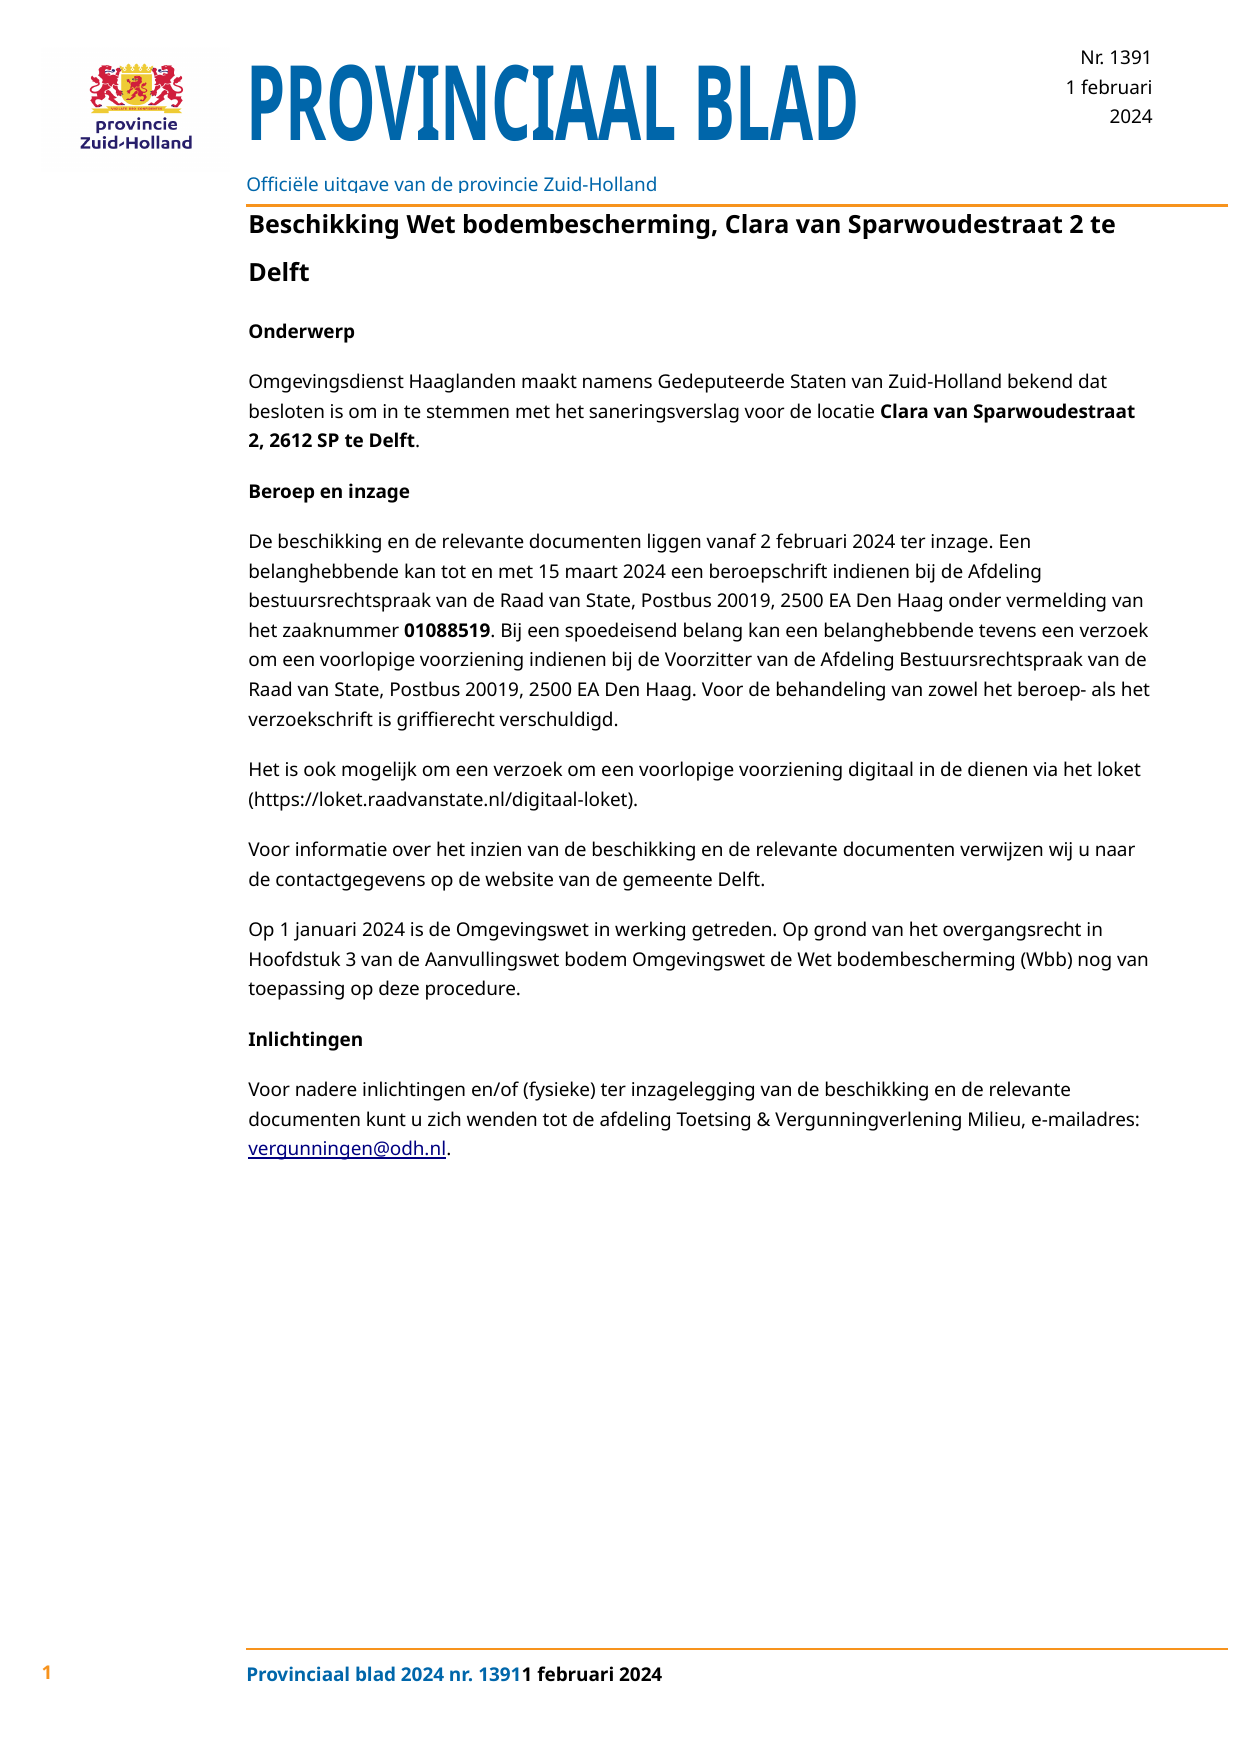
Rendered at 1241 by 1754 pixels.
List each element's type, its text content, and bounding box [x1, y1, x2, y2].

text Onderwerp [248, 318, 1152, 344]
text De beschikking en de relevante documenten liggen vanaf 2 februari 2024 ter inzage. Een belanghebbende kan tot en met 15 maart 2024 een beroepschrift indienen bij de Afdeling bestuursrechtspraak van de Raad van State, Postbus 20019, 2500 EA Den Haag onder vermelding van het zaaknummer 01088519. Bij een spoedeisend belang kan een belanghebbende tevens een verzoek om een voorlopige voorziening indienen bij de Voorzitter van de Afdeling Bestuursrechtspraak van de Raad van State, Postbus 20019, 2500 EA Den Haag. Voor de behandeling van zowel het beroep- als het verzoekschrift is griffierecht verschuldigd. [248, 528, 1152, 732]
text Omgevingsdienst Haaglanden maakt namens Gedeputeerde Staten van Zuid-Holland bekend dat besloten is om in te stemmen met het saneringsverslag voor de locatie Clara van Sparwoudestraat 2, 2612 SP te Delft. [248, 368, 1152, 453]
text Beschikking Wet bodembescherming, Clara van Sparwoudestraat 2 te Delft [248, 207, 1152, 288]
picture [41, 47, 231, 172]
text Op 1 januari 2024 is de Omgevingswet in werking getreden. Op grond van het overgangsrecht in Hoofdstuk 3 van de Aanvullingswet bodem Omgevingswet de Wet bodembescherming (Wbb) nog van toepassing op deze procedure. [248, 916, 1152, 1001]
text Voor informatie over het inzien van de beschikking en de relevante documenten verwijzen wij u naar de contactgegevens op de website van de gemeente Delft. [248, 836, 1152, 892]
text Beroep en inzage [248, 478, 1152, 504]
text Voor nadere inlichtingen en/of (fysieke) ter inzagelegging van de beschikking en de relevante documenten kunt u zich wenden tot de afdeling Toetsing & Vergunningverlening Milieu, e-mailadres: vergunningen@odh.nl. [248, 1076, 1152, 1161]
text Inlichtingen [248, 1026, 1152, 1052]
text Het is ook mogelijk om een verzoek om een voorlopige voorziening digitaal in de dienen via het loket (https://loket.raadvanstate.nl/digitaal-loket). [248, 756, 1152, 812]
